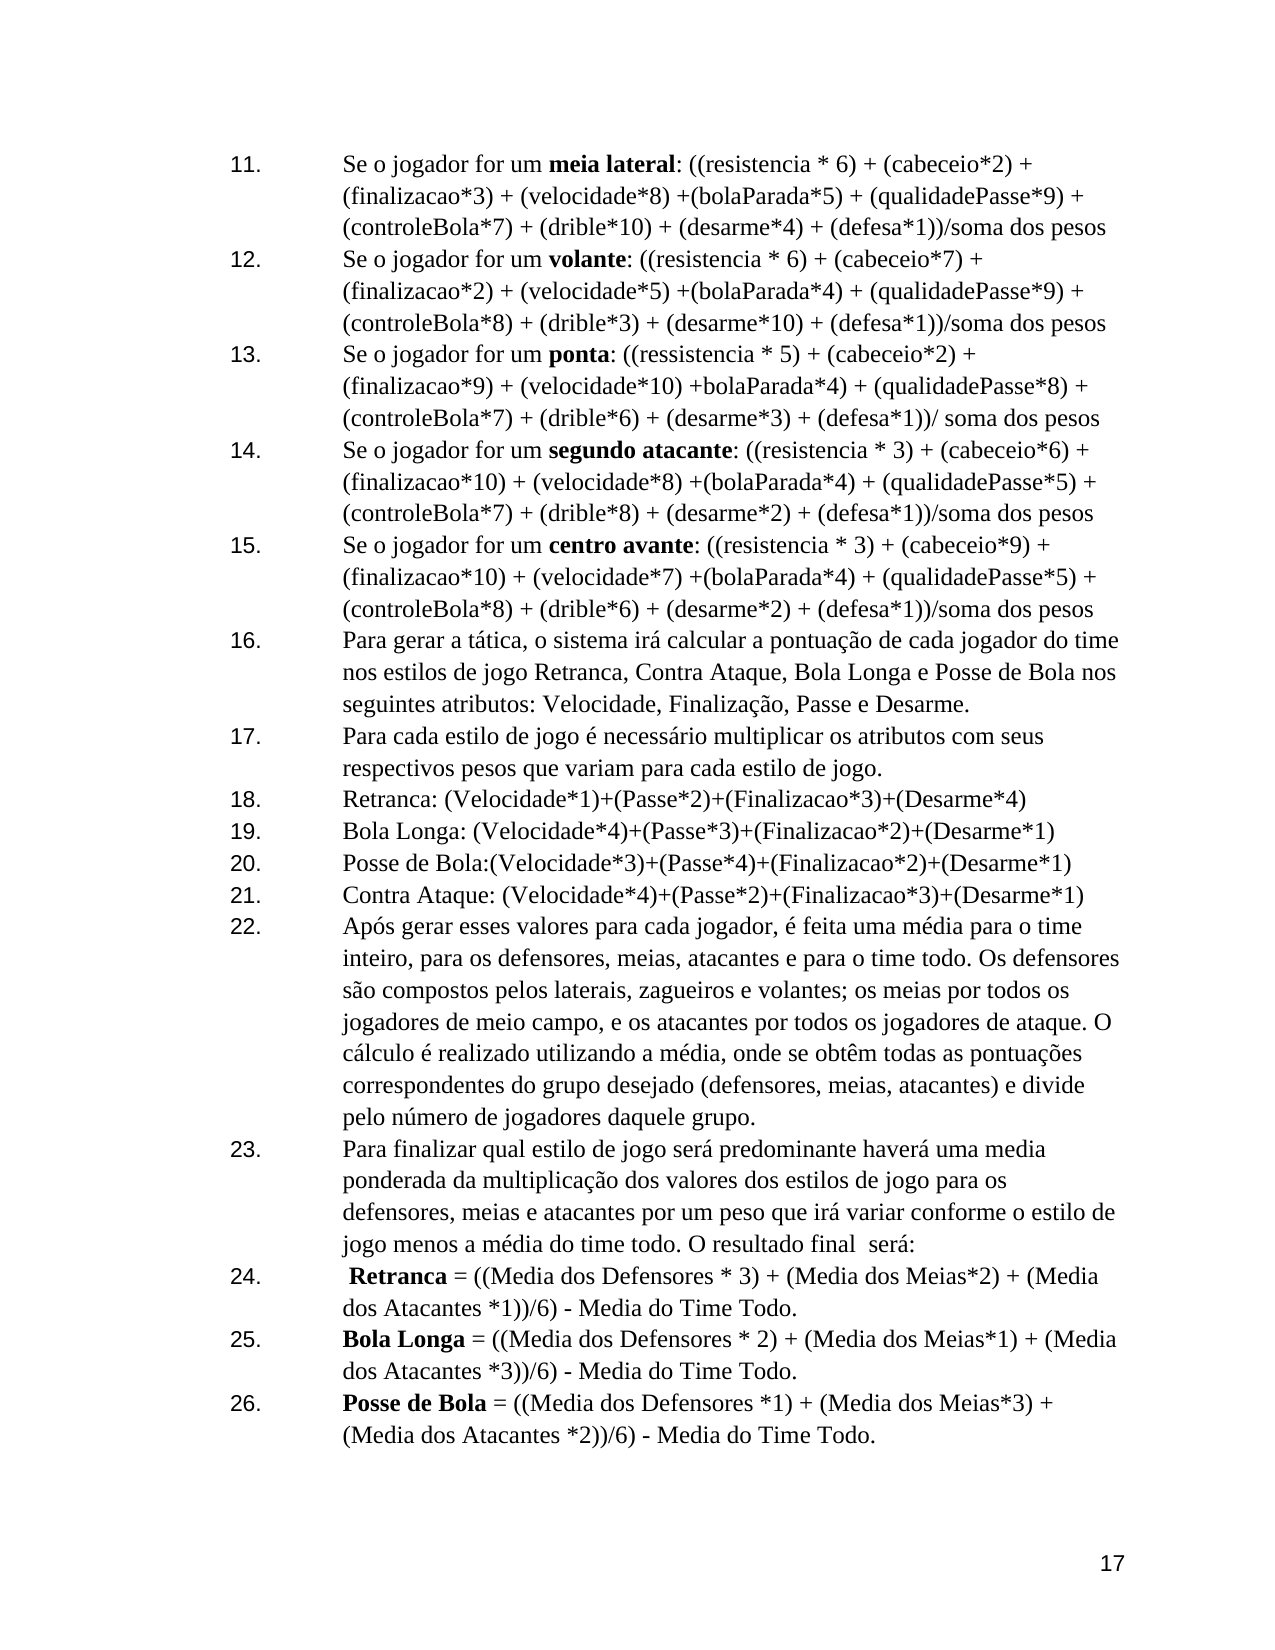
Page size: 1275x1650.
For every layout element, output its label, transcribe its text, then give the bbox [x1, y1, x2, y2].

list Se o jogador for um segundo atacante: ((resistencia * 3) + (cabeceio*6) + (finalizacao*10) + (velocidade*8) +(bolaParada*4) + (qualidadePasse*5) + (controleBola*7) + (drible*8) + (desarme*2) + (defesa*1))/soma dos pesos [230, 436, 1125, 527]
list Bola Longa = ((Media dos Defensores * 2) + (Media dos Meias*1) + (Media dos Atacantes *3))/6) - Media do Time Todo. [230, 1326, 1125, 1385]
list Se o jogador for um centro avante: ((resistencia * 3) + (cabeceio*9) + (finalizacao*10) + (velocidade*7) +(bolaParada*4) + (qualidadePasse*5) + (controleBola*8) + (drible*6) + (desarme*2) + (defesa*1))/soma dos pesos [230, 531, 1125, 622]
list Se o jogador for um volante: ((resistencia * 6) + (cabeceio*7) +(finalizacao*2) + (velocidade*5) +(bolaParada*4) + (qualidadePasse*9) + (controleBola*8) + (drible*3) + (desarme*10) + (defesa*1))/soma dos pesos [230, 245, 1125, 337]
list Bola Longa: (Velocidade*4)+(Passe*3)+(Finalizacao*2)+(Desarme*1) [230, 817, 1125, 845]
list Retranca = ((Media dos Defensores * 3) + (Media dos Meias*2) + (Media dos Atacantes *1))/6) - Media do Time Todo. [230, 1262, 1125, 1321]
list Posse de Bola:(Velocidade*3)+(Passe*4)+(Finalizacao*2)+(Desarme*1) [230, 849, 1125, 877]
list Para gerar a tática, o sistema irá calcular a pontuação de cada jogador do time nos estilos de jogo Retranca, Contra Ataque, Bola Longa e Posse de Bola nos seguintes atributos: Velocidade, Finalização, Passe e Desarme. [230, 627, 1125, 718]
list Retranca: (Velocidade*1)+(Passe*2)+(Finalizacao*3)+(Desarme*4) [230, 785, 1125, 813]
list Posse de Bola = ((Media dos Defensores *1) + (Media dos Meias*3) + (Media dos Atacantes *2))/6) - Media do Time Todo. [230, 1389, 1125, 1448]
list Para cada estilo de jogo é necessário multiplicar os atributos com seus respectivos pesos que variam para cada estilo de jogo. [230, 722, 1125, 781]
list Após gerar esses valores para cada jogador, é feita uma média para o time inteiro, para os defensores, meias, atacantes e para o time todo. Os defensores são compostos pelos laterais, zagueiros e volantes; os meias por todos os jogadores de meio campo, e os atacantes por todos os jogadores de ataque. O cálculo é realizado utilizando a média, onde se obtêm todas as pontuações correspondentes do grupo desejado (defensores, meias, atacantes) e divide pelo número de jogadores daquele grupo. [230, 912, 1125, 1131]
list Contra Ataque: (Velocidade*4)+(Passe*2)+(Finalizacao*3)+(Desarme*1) [230, 881, 1125, 908]
list Para finalizar qual estilo de jogo será predominante haverá uma media ponderada da multiplicação dos valores dos estilos de jogo para os defensores, meias e atacantes por um peso que irá variar conforme o estilo de jogo menos a média do time todo. O resultado final será: [230, 1135, 1125, 1258]
list Se o jogador for um ponta: ((ressistencia * 5) + (cabeceio*2) + (finalizacao*9) + (velocidade*10) +bolaParada*4) + (qualidadePasse*8) + (controleBola*7) + (drible*6) + (desarme*3) + (defesa*1))/ soma dos pesos [230, 341, 1125, 432]
list Se o jogador for um meia lateral: ((resistencia * 6) + (cabeceio*2) +(finalizacao*3) + (velocidade*8) +(bolaParada*5) + (qualidadePasse*9) +(controleBola*7) + (drible*10) + (desarme*4) + (defesa*1))/soma dos pesos [230, 150, 1125, 241]
